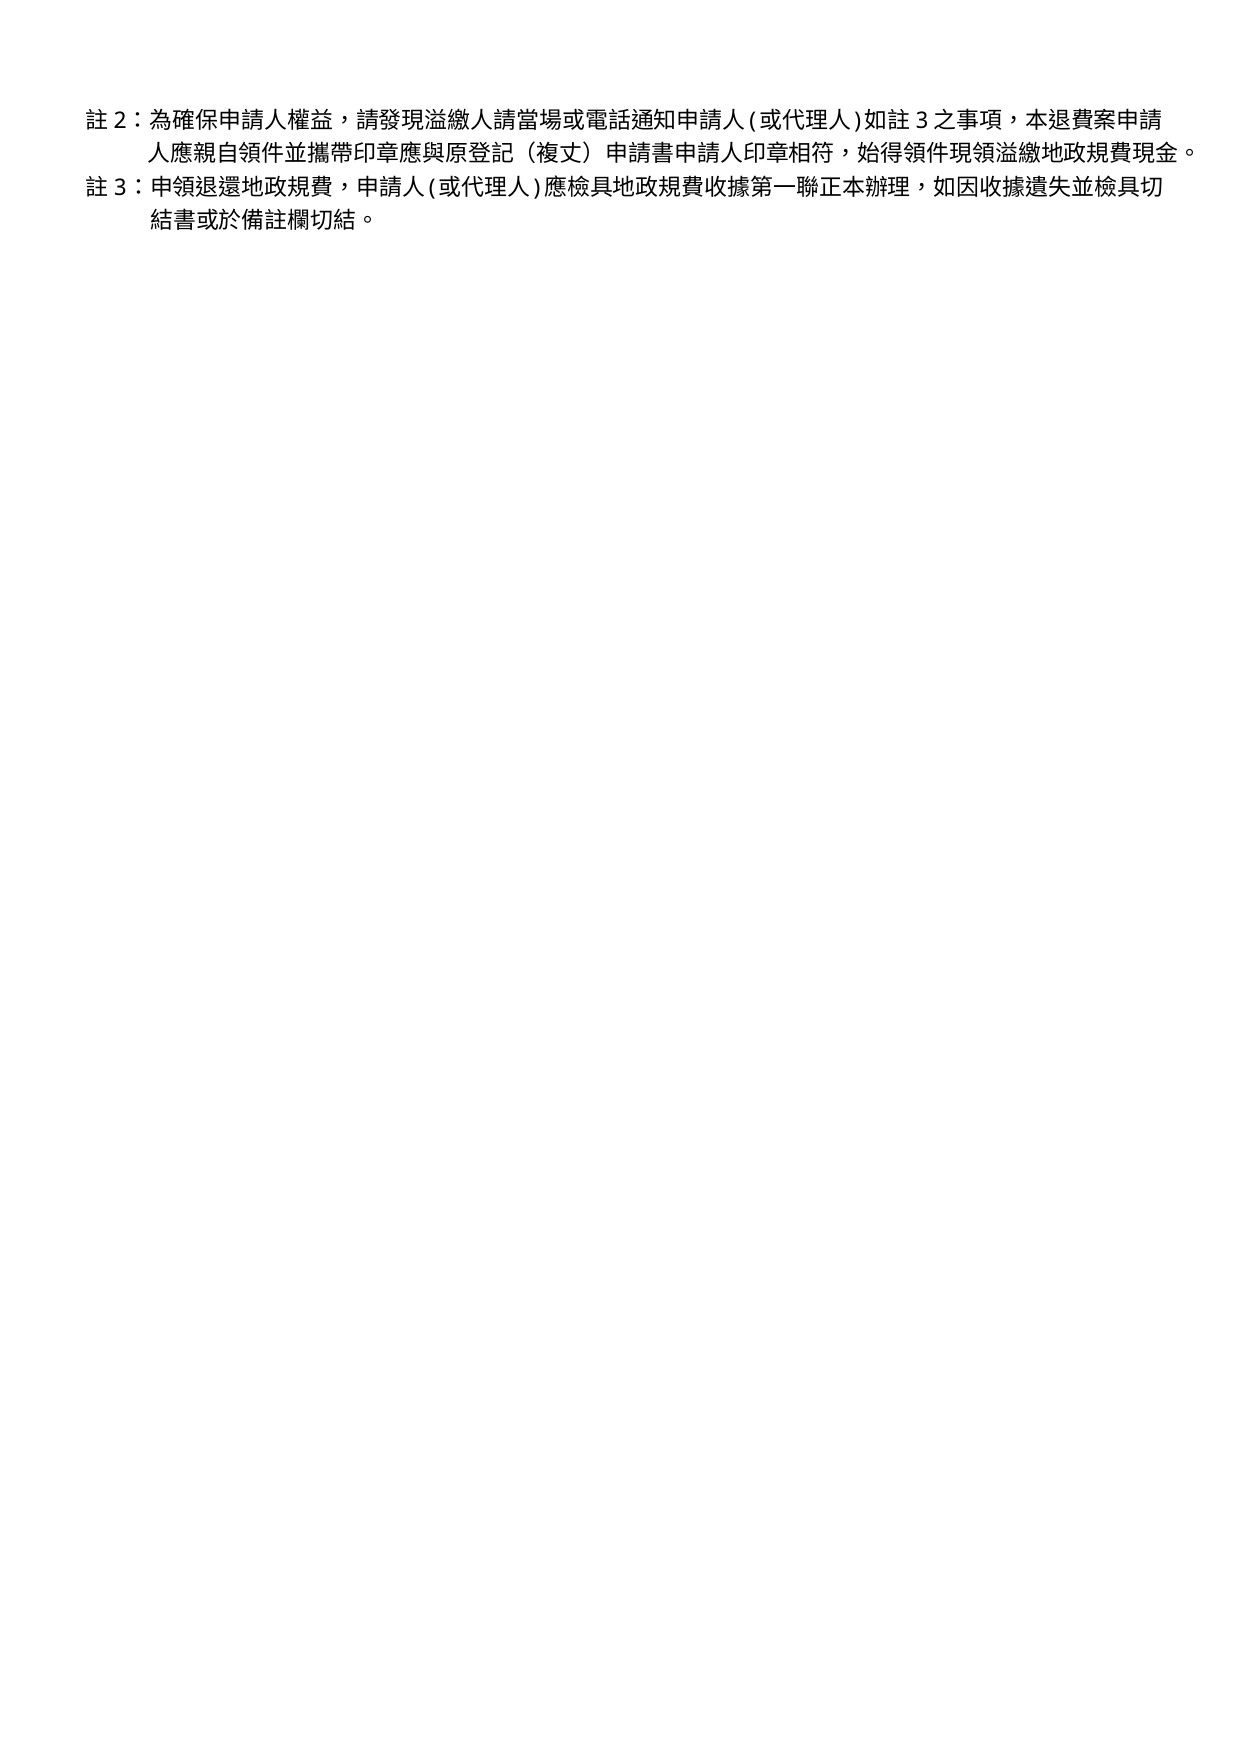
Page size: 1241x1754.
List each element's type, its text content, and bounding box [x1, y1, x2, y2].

text 註2：為確保申請人權益，請發現溢繳人請當場或電話通知申請人(或代理人)如註3之事項，本退費案申請人應親自領件並攜帶印章應與原登記（複丈）申請書申請人印章相符，始得領件現領溢繳地政規費現金。 [85, 102, 1178, 168]
text 註3：申領退還地政規費，申請人(或代理人)應檢具地政規費收據第一聯正本辦理，如因收據遺失並檢具切結書或於備註欄切結。 [86, 168, 1178, 235]
